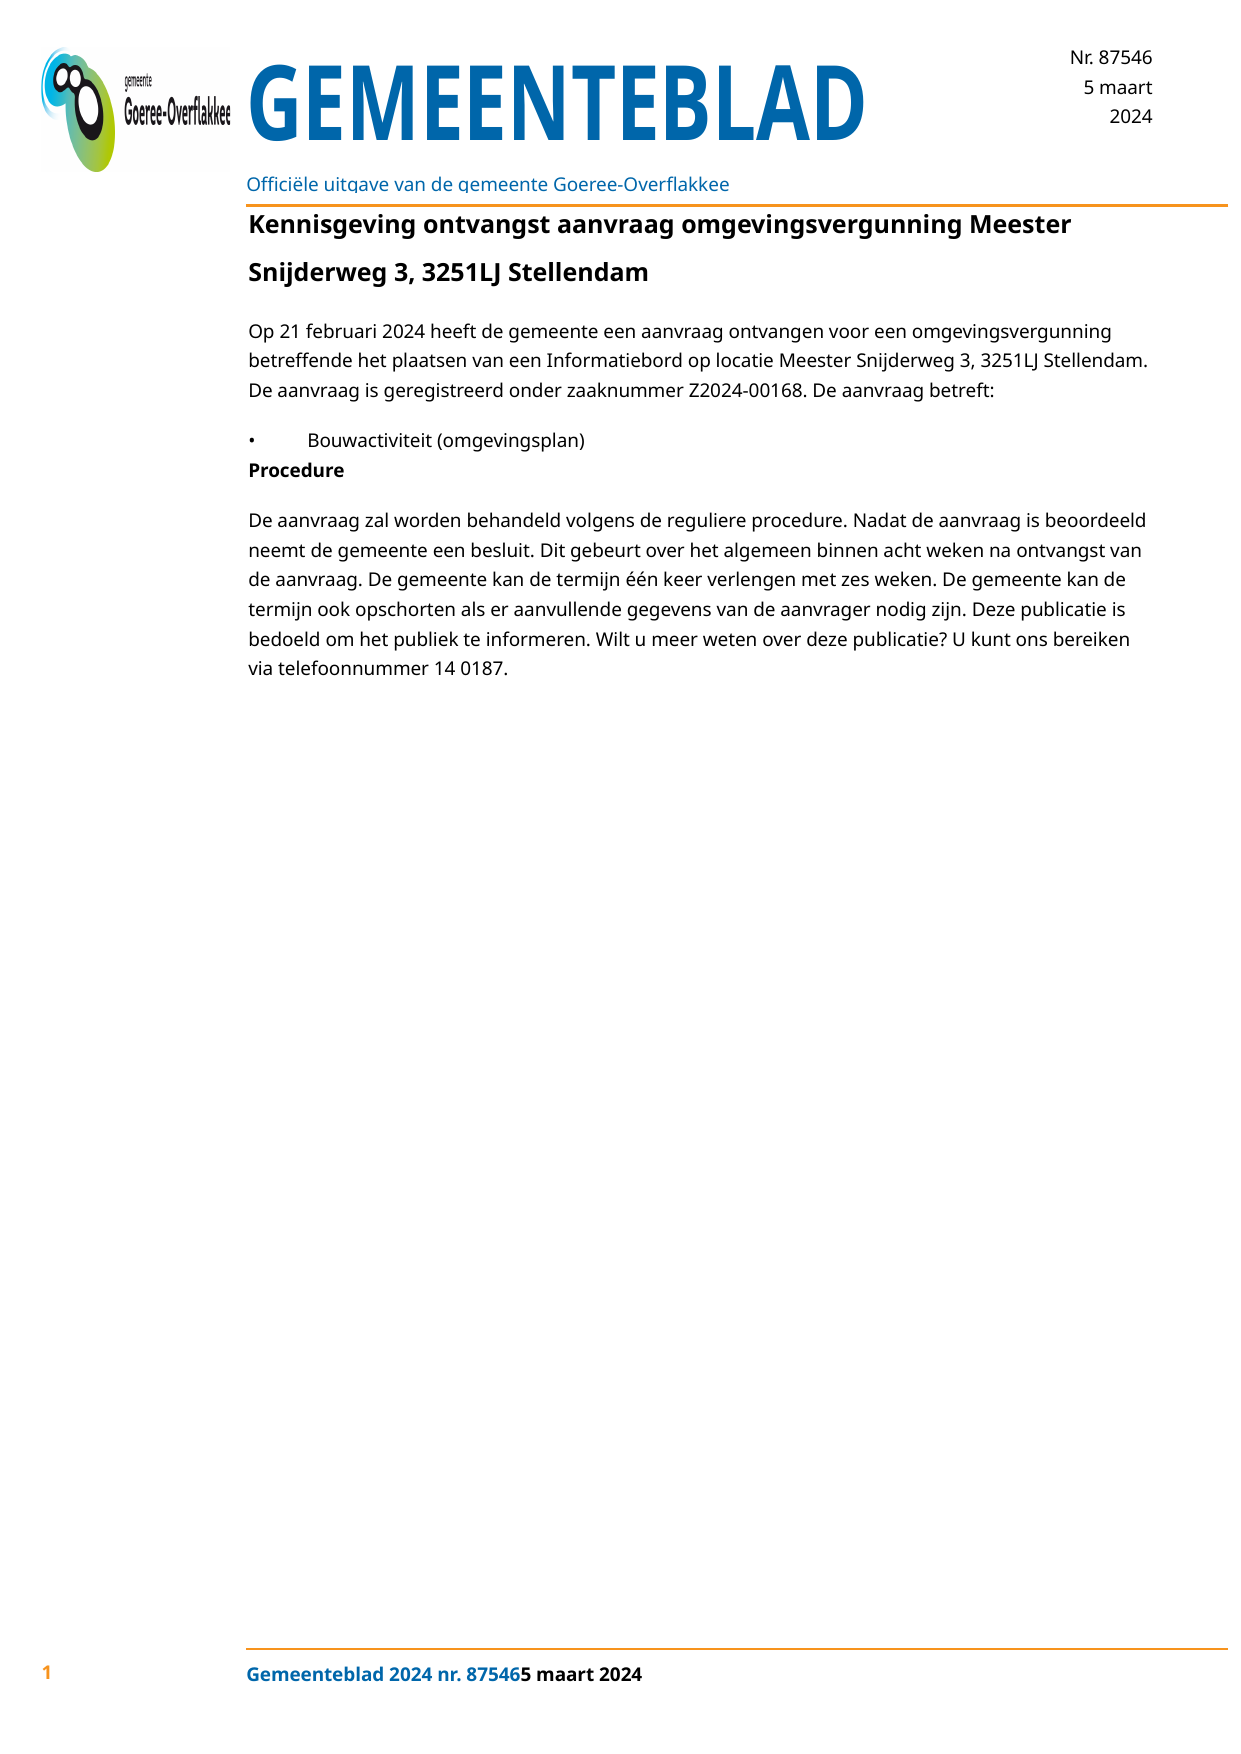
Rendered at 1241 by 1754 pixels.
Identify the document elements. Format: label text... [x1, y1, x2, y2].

text Op 21 februari 2024 heeft de gemeente een aanvraag ontvangen voor een omgevingsvergunning betreffende het plaatsen van een Informatiebord op locatie Meester Snijderweg 3, 3251LJ Stellendam. De aanvraag is geregistreerd onder zaaknummer Z2024-00168. De aanvraag betreft: [248, 318, 1152, 403]
picture [41, 47, 231, 172]
list Bouwactiviteit (omgevingsplan) [248, 427, 1152, 453]
text Kennisgeving ontvangst aanvraag omgevingsvergunning Meester Snijderweg 3, 3251LJ Stellendam [248, 207, 1152, 288]
text De aanvraag zal worden behandeld volgens de reguliere procedure. Nadat de aanvraag is beoordeeld neemt de gemeente een besluit. Dit gebeurt over het algemeen binnen acht weken na ontvangst van de aanvraag. De gemeente kan de termijn één keer verlengen met zes weken. De gemeente kan de termijn ook opschorten als er aanvullende gegevens van de aanvrager nodig zijn. Deze publicatie is bedoeld om het publiek te informeren. Wilt u meer weten over deze publicatie? U kunt ons bereiken via telefoonnummer 14 0187. [248, 507, 1152, 681]
text Procedure [248, 457, 1152, 483]
